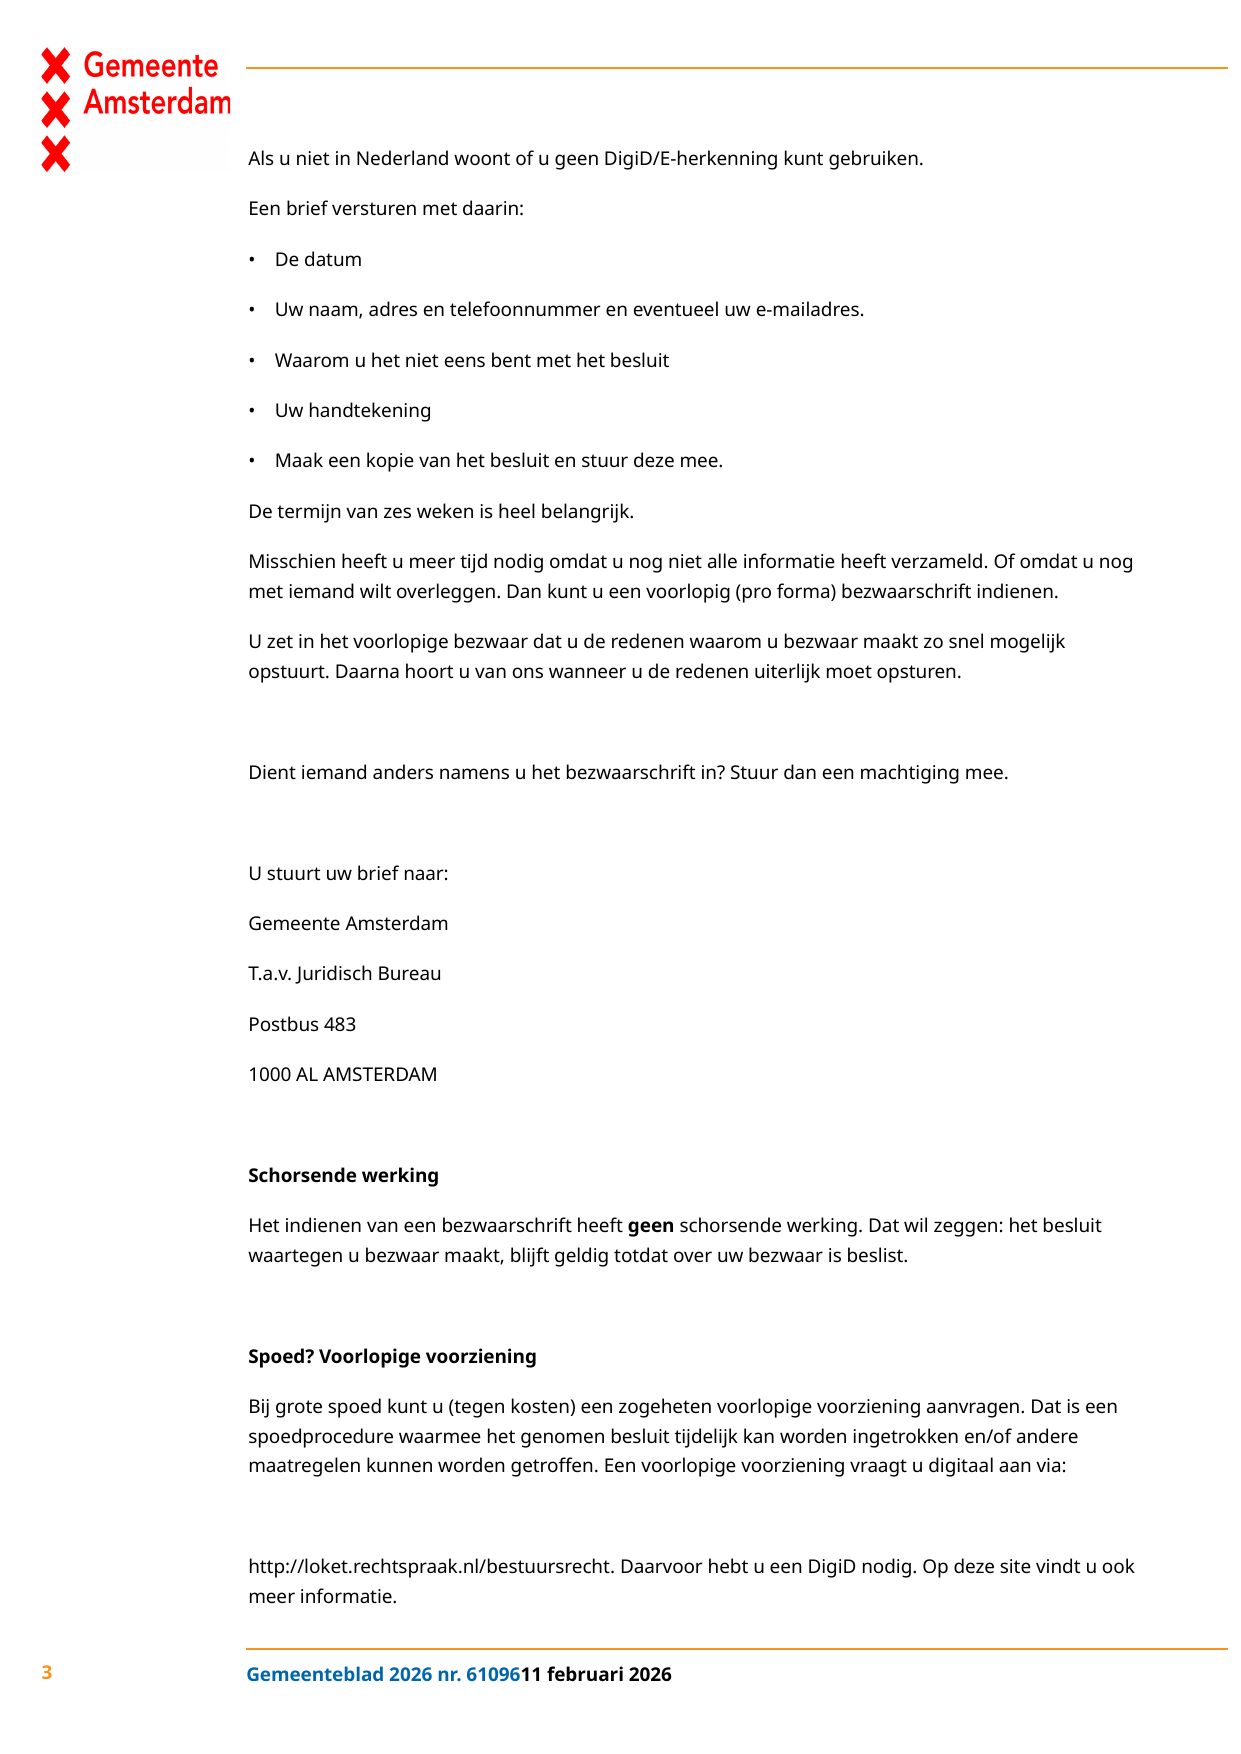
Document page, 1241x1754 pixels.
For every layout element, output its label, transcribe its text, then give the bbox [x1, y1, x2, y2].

text • Maak een kopie van het besluit en stuur deze mee. [248, 448, 1152, 473]
text Het indienen van een bezwaarschrift heeft geen schorsende werking. Dat wil zeggen: het besluit waartegen u bezwaar maakt, blijft geldig totdat over uw bezwaar is beslist. [248, 1213, 1152, 1268]
text Spoed? Voorlopige voorziening [248, 1343, 1152, 1369]
text Een brief versturen met daarin: [248, 196, 1152, 221]
text De termijn van zes weken is heel belangrijk. [248, 498, 1152, 524]
text • De datum [248, 246, 1152, 272]
text U zet in het voorlopige bezwaar dat u de redenen waarom u bezwaar maakt zo snel mogelijk opstuurt. Daarna hoort u van ons wanneer u de redenen uiterlijk moet opsturen. [248, 628, 1152, 684]
text Dient iemand anders namens u het bezwaarschrift in? Stuur dan een machtiging mee. [248, 759, 1152, 785]
text Postbus 483 [248, 1011, 1152, 1037]
picture [41, 47, 231, 172]
text Misschien heeft u meer tijd nodig omdat u nog niet alle informatie heeft verzameld. Of omdat u nog met iemand wilt overleggen. Dan kunt u een voorlopig (pro forma) bezwaarschrift indienen. [248, 548, 1152, 604]
text Als u niet in Nederland woont of u geen DigiD/E-herkenning kunt gebruiken. [248, 145, 1152, 171]
text Gemeente Amsterdam [248, 910, 1152, 936]
text • Uw handtekening [248, 397, 1152, 423]
text • Waarom u het niet eens bent met het besluit [248, 347, 1152, 373]
text T.a.v. Juridisch Bureau [248, 961, 1152, 986]
text 1000 AL AMSTERDAM [248, 1061, 1152, 1087]
text U stuurt uw brief naar: [248, 860, 1152, 886]
text Bij grote spoed kunt u (tegen kosten) een zogeheten voorlopige voorziening aanvragen. Dat is een spoedprocedure waarmee het genomen besluit tijdelijk kan worden ingetrokken en/of andere maatregelen kunnen worden getroffen. Een voorlopige voorziening vraagt u digitaal aan via: [248, 1393, 1152, 1478]
text • Uw naam, adres en telefoonnummer en eventueel uw e-mailadres. [248, 296, 1152, 322]
text http://loket.rechtspraak.nl/bestuursrecht. Daarvoor hebt u een DigiD nodig. Op deze site vindt u ook meer informatie. [248, 1553, 1152, 1609]
text Schorsende werking [248, 1162, 1152, 1188]
